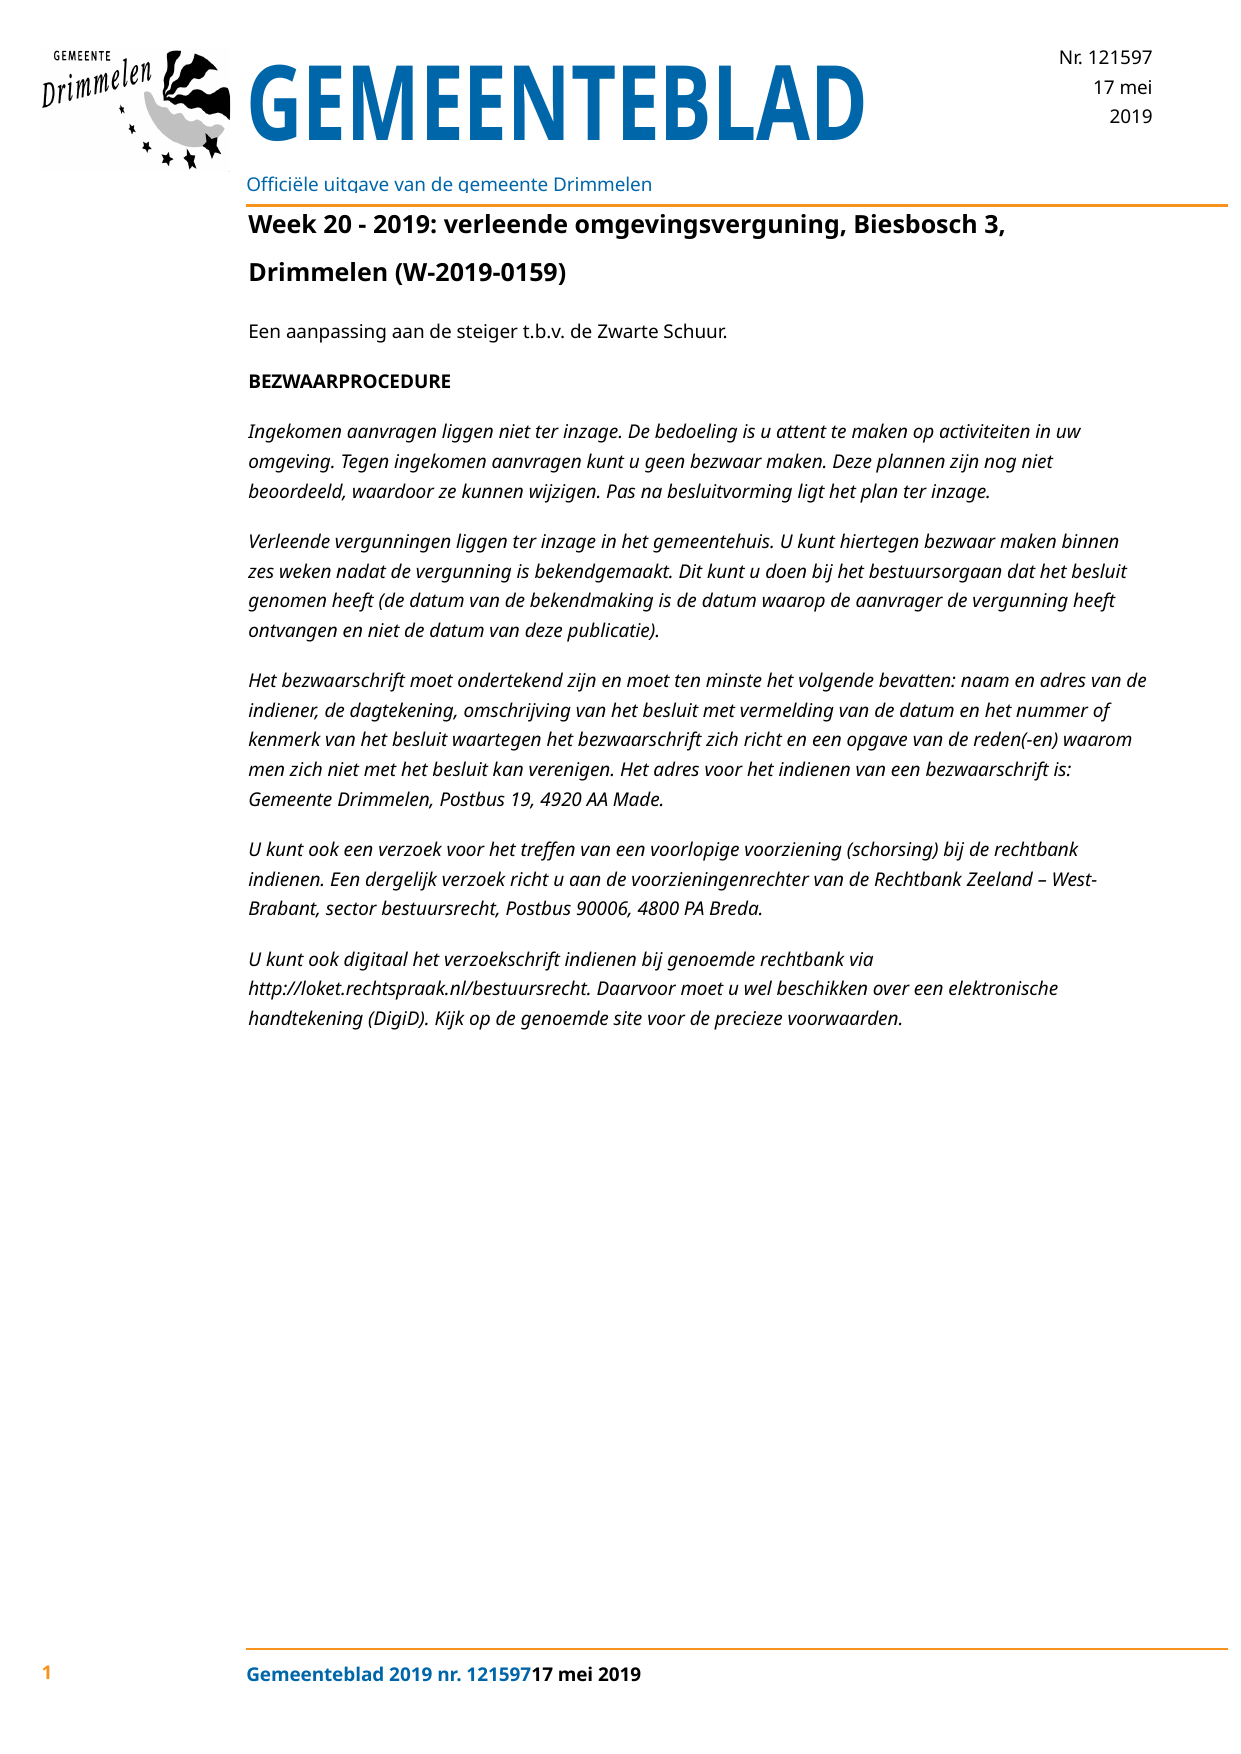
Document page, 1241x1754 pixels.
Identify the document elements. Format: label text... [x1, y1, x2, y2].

text Week 20 - 2019: verleende omgevingsverguning, Biesbosch 3, Drimmelen (W-2019-0159) [248, 207, 1152, 288]
text U kunt ook digitaal het verzoekschrift indienen bij genoemde rechtbank via http://loket.rechtspraak.nl/bestuursrecht. Daarvoor moet u wel beschikken over een elektronische handtekening (DigiD). Kijk op de genoemde site voor de precieze voorwaarden. [248, 946, 1152, 1031]
text U kunt ook een verzoek voor het treffen van een voorlopige voorziening (schorsing) bij de rechtbank indienen. Een dergelijk verzoek richt u aan de voorzieningenrechter van de Rechtbank Zeeland – West-Brabant, sector bestuursrecht, Postbus 90006, 4800 PA Breda. [248, 836, 1152, 921]
text Ingekomen aanvragen liggen niet ter inzage. De bedoeling is u attent te maken op activiteiten in uw omgeving. Tegen ingekomen aanvragen kunt u geen bezwaar maken. Deze plannen zijn nog niet beoordeeld, waardoor ze kunnen wijzigen. Pas na besluitvorming ligt het plan ter inzage. [248, 419, 1152, 504]
text Het bezwaarschrift moet ondertekend zijn en moet ten minste het volgende bevatten: naam en adres van de indiener, de dagtekening, omschrijving van het besluit met vermelding van de datum en het nummer of kenmerk van het besluit waartegen het bezwaarschrift zich richt en een opgave van de reden(-en) waarom men zich niet met het besluit kan verenigen. Het adres voor het indienen van een bezwaarschrift is: Gemeente Drimmelen, Postbus 19, 4920 AA Made. [248, 667, 1152, 812]
text BEZWAARPROCEDURE [248, 368, 1152, 394]
picture [41, 47, 231, 172]
text Verleende vergunningen liggen ter inzage in het gemeentehuis. U kunt hiertegen bezwaar maken binnen zes weken nadat de vergunning is bekendgemaakt. Dit kunt u doen bij het bestuursorgaan dat het besluit genomen heeft (de datum van de bekendmaking is de datum waarop de aanvrager de vergunning heeft ontvangen en niet de datum van deze publicatie). [248, 528, 1152, 643]
text Een aanpassing aan de steiger t.b.v. de Zwarte Schuur. [248, 318, 1152, 344]
